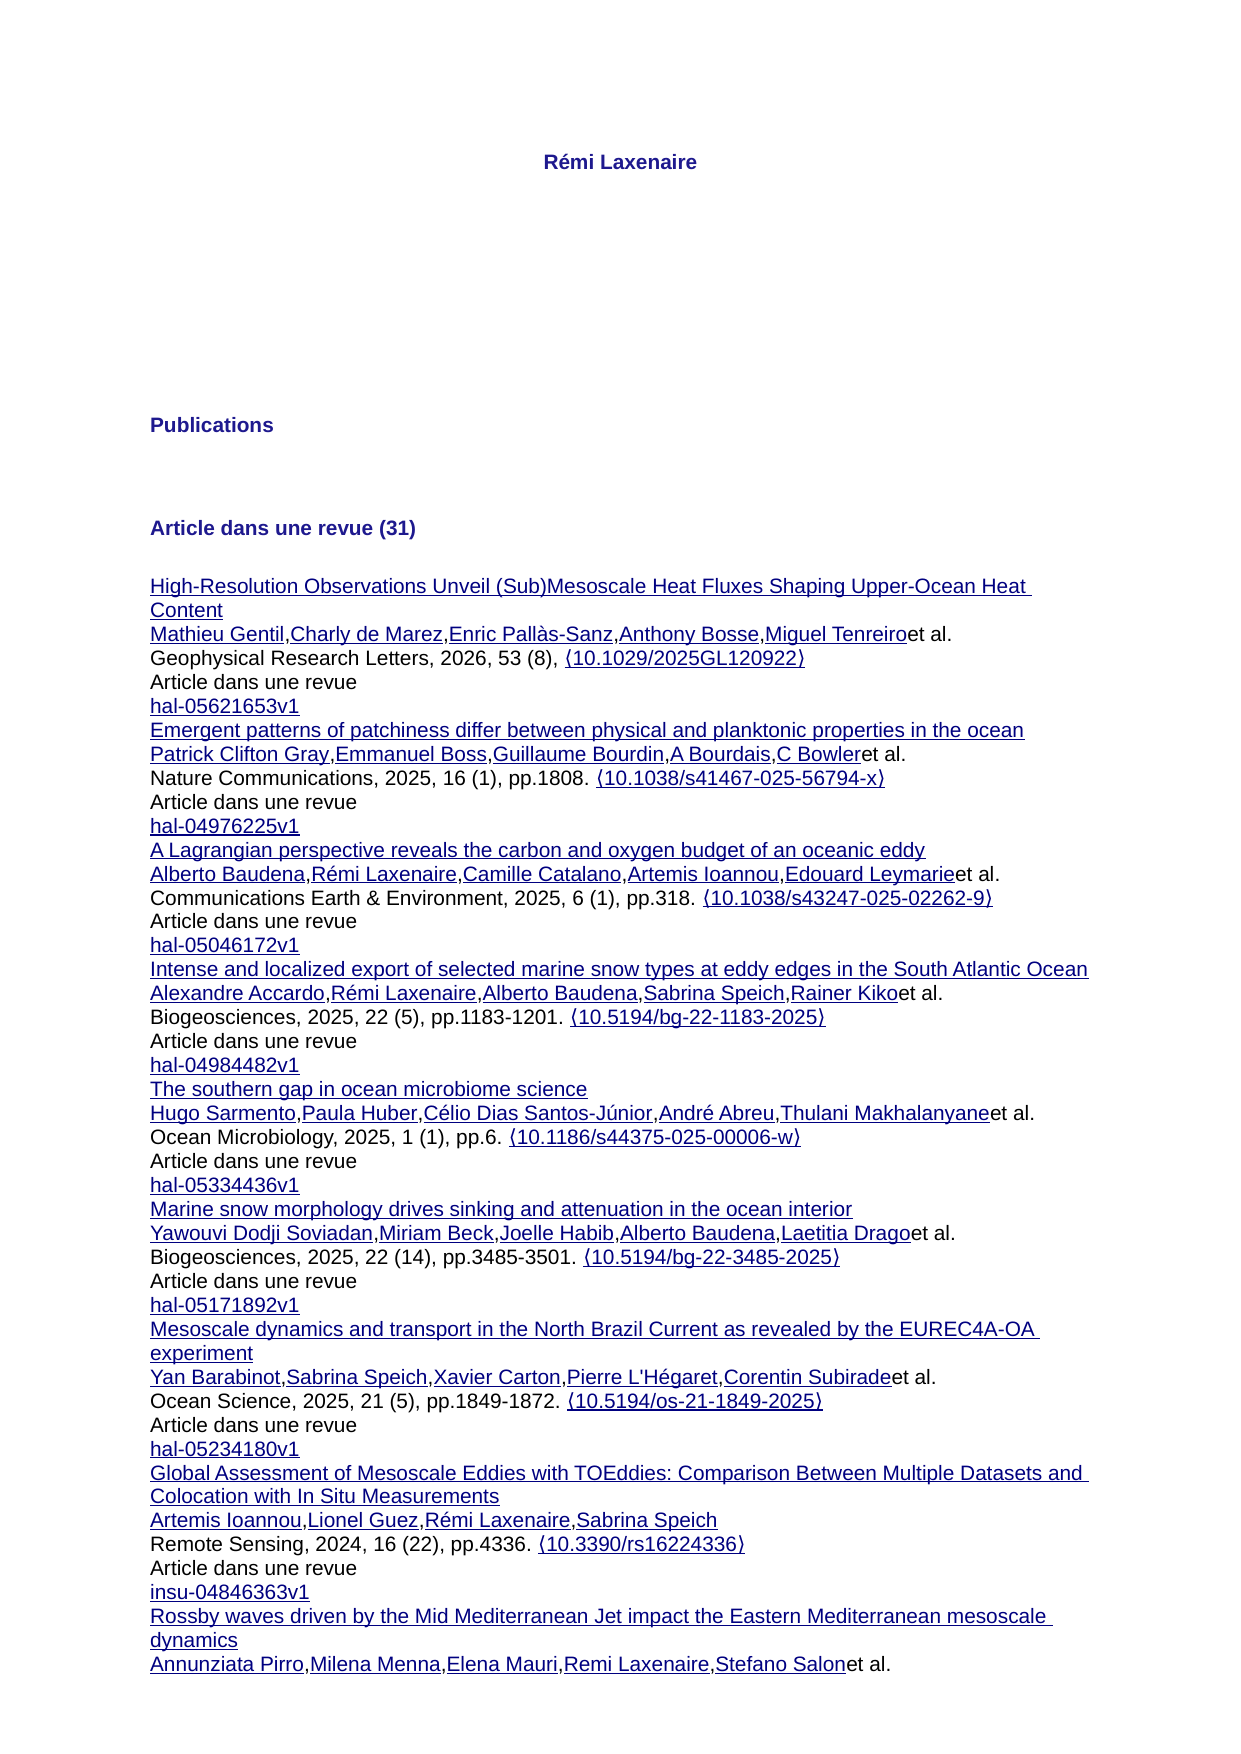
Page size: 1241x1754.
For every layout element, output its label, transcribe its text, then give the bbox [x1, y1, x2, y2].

table_cell The southern gap in ocean microbiome science Hugo Sarmento,Paula Huber,Célio Dias Santos-Júnior,André Abreu,Thulani Makhalanyaneet al. Ocean Microbiology, 2025, 1 (1), pp.6. ⟨10.1186/s44375-025-00006-w⟩ Article dans une revue hal-05334436v1 [150, 1077, 1090, 1197]
table_cell Rossby waves driven by the Mid Mediterranean Jet impact the Eastern Mediterranean mesoscale dynamics Annunziata Pirro,Milena Menna,Elena Mauri,Remi Laxenaire,Stefano Salonet al. [150, 1604, 1090, 1676]
subtitle Rémi Laxenaire [150, 150, 1090, 174]
table_header High‐Resolution Observations Unveil (Sub)Mesoscale Heat Fluxes Shaping Upper‐Ocean Heat Content Mathieu Gentil,Charly de Marez,Enric Pallàs-Sanz,Anthony Bosse,Miguel Tenreiroet al. Geophysical Research Letters, 2026, 53 (8), ⟨10.1029/2025GL120922⟩ Article dans une revue hal-05621653v1 [150, 574, 1090, 718]
table_cell Mesoscale dynamics and transport in the North Brazil Current as revealed by the EUREC4A-OA experiment Yan Barabinot,Sabrina Speich,Xavier Carton,Pierre L'Hégaret,Corentin Subiradeet al. Ocean Science, 2025, 21 (5), pp.1849-1872. ⟨10.5194/os-21-1849-2025⟩ Article dans une revue hal-05234180v1 [150, 1317, 1090, 1460]
table_cell Emergent patterns of patchiness differ between physical and planktonic properties in the ocean Patrick Clifton Gray,Emmanuel Boss,Guillaume Bourdin,A Bourdais,C Bowleret al. Nature Communications, 2025, 16 (1), pp.1808. ⟨10.1038/s41467-025-56794-x⟩ Article dans une revue hal-04976225v1 [150, 718, 1090, 837]
table_cell A Lagrangian perspective reveals the carbon and oxygen budget of an oceanic eddy Alberto Baudena,Rémi Laxenaire,Camille Catalano,Artemis Ioannou,Edouard Leymarieet al. Communications Earth & Environment, 2025, 6 (1), pp.318. ⟨10.1038/s43247-025-02262-9⟩ Article dans une revue hal-05046172v1 [150, 838, 1090, 957]
table_cell Intense and localized export of selected marine snow types at eddy edges in the South Atlantic Ocean Alexandre Accardo,Rémi Laxenaire,Alberto Baudena,Sabrina Speich,Rainer Kikoet al. Biogeosciences, 2025, 22 (5), pp.1183-1201. ⟨10.5194/bg-22-1183-2025⟩ Article dans une revue hal-04984482v1 [150, 957, 1090, 1077]
table_cell Marine snow morphology drives sinking and attenuation in the ocean interior Yawouvi Dodji Soviadan,Miriam Beck,Joelle Habib,Alberto Baudena,Laetitia Dragoet al. Biogeosciences, 2025, 22 (14), pp.3485-3501. ⟨10.5194/bg-22-3485-2025⟩ Article dans une revue hal-05171892v1 [150, 1197, 1090, 1317]
table_cell Global Assessment of Mesoscale Eddies with TOEddies: Comparison Between Multiple Datasets and Colocation with In Situ Measurements Artemis Ioannou,Lionel Guez,Rémi Laxenaire,Sabrina Speich Remote Sensing, 2024, 16 (22), pp.4336. ⟨10.3390/rs16224336⟩ Article dans une revue insu-04846363v1 [150, 1460, 1090, 1604]
subtitle Article dans une revue (31) [150, 516, 1090, 539]
subtitle Publications [150, 412, 1090, 436]
